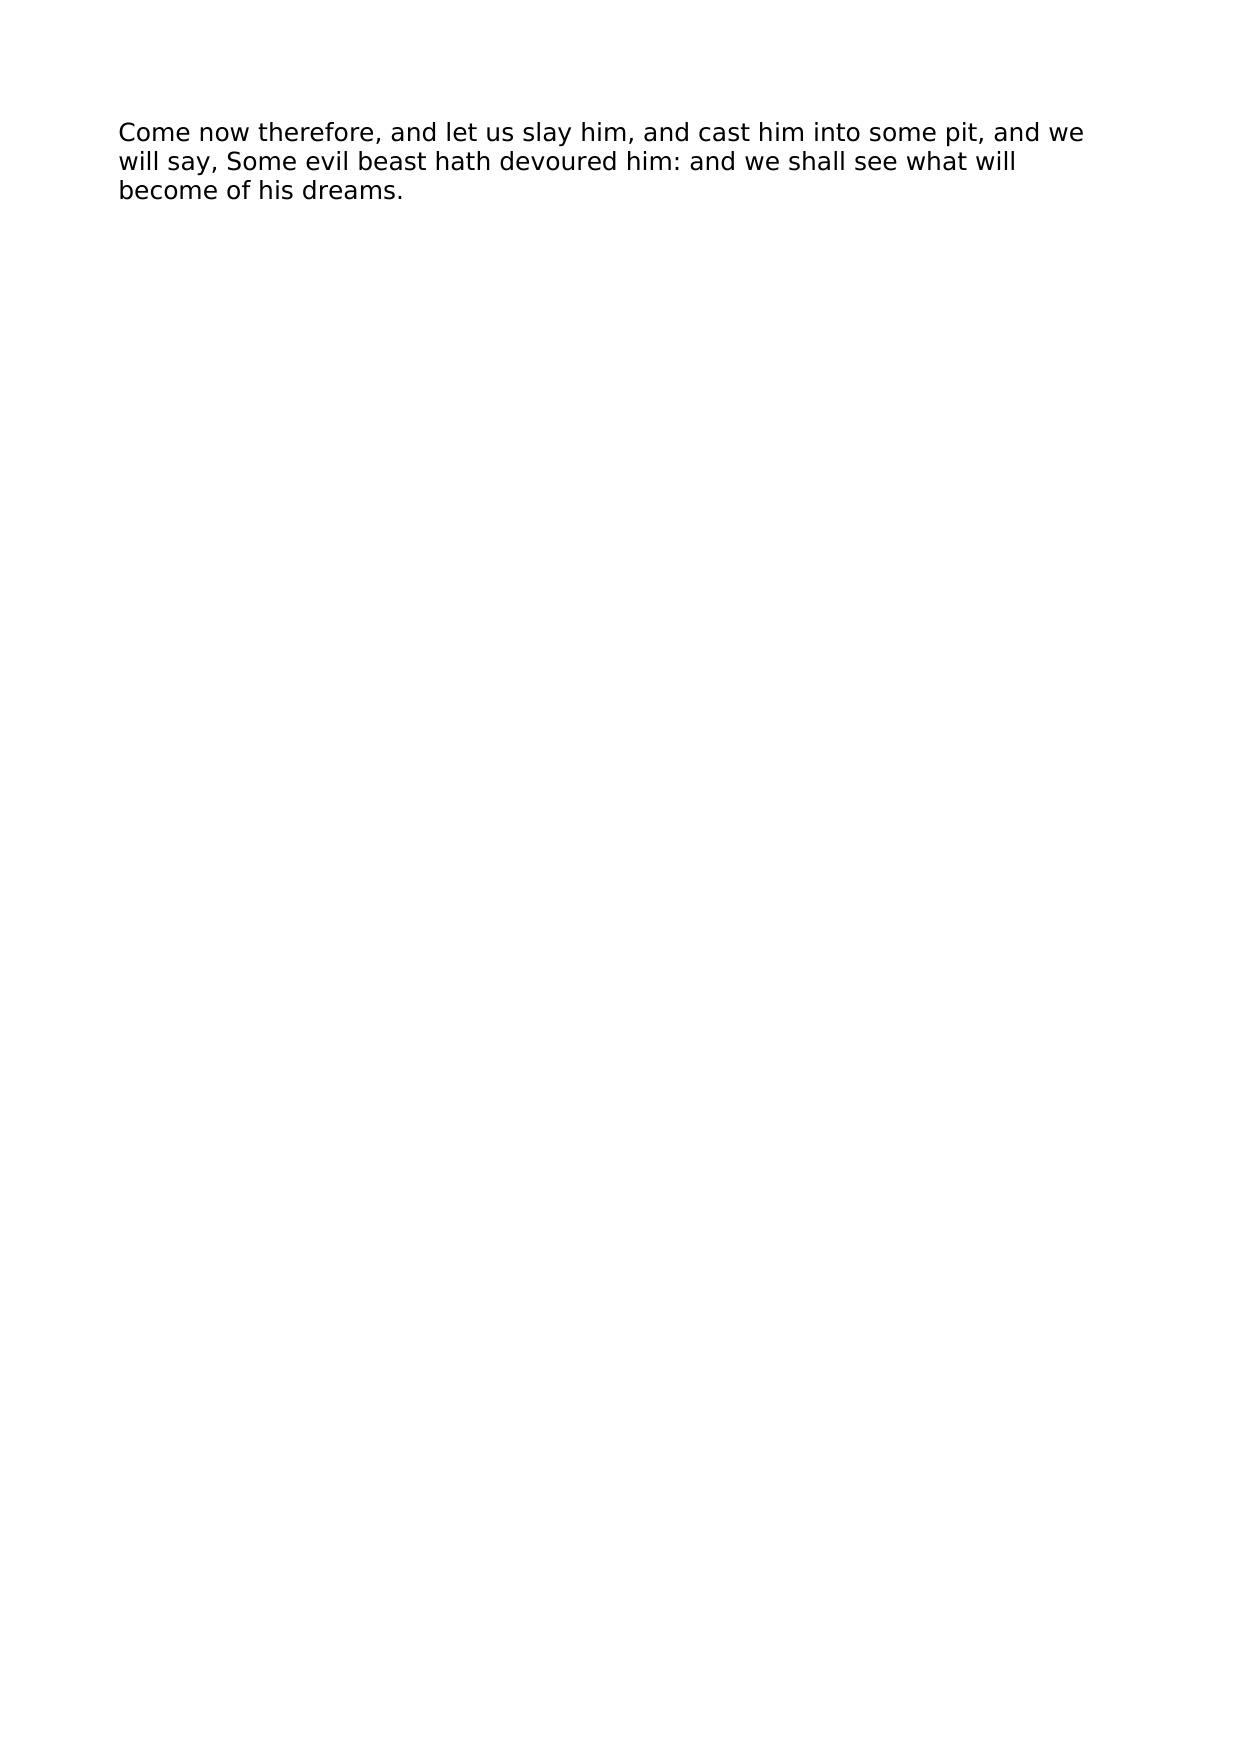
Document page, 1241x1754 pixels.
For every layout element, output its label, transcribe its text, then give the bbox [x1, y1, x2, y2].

text Come now therefore, and let us slay him, and cast him into some pit, and we will say, Some evil beast hath devoured him: and we shall see what will become of his dreams. [118, 118, 1122, 206]
